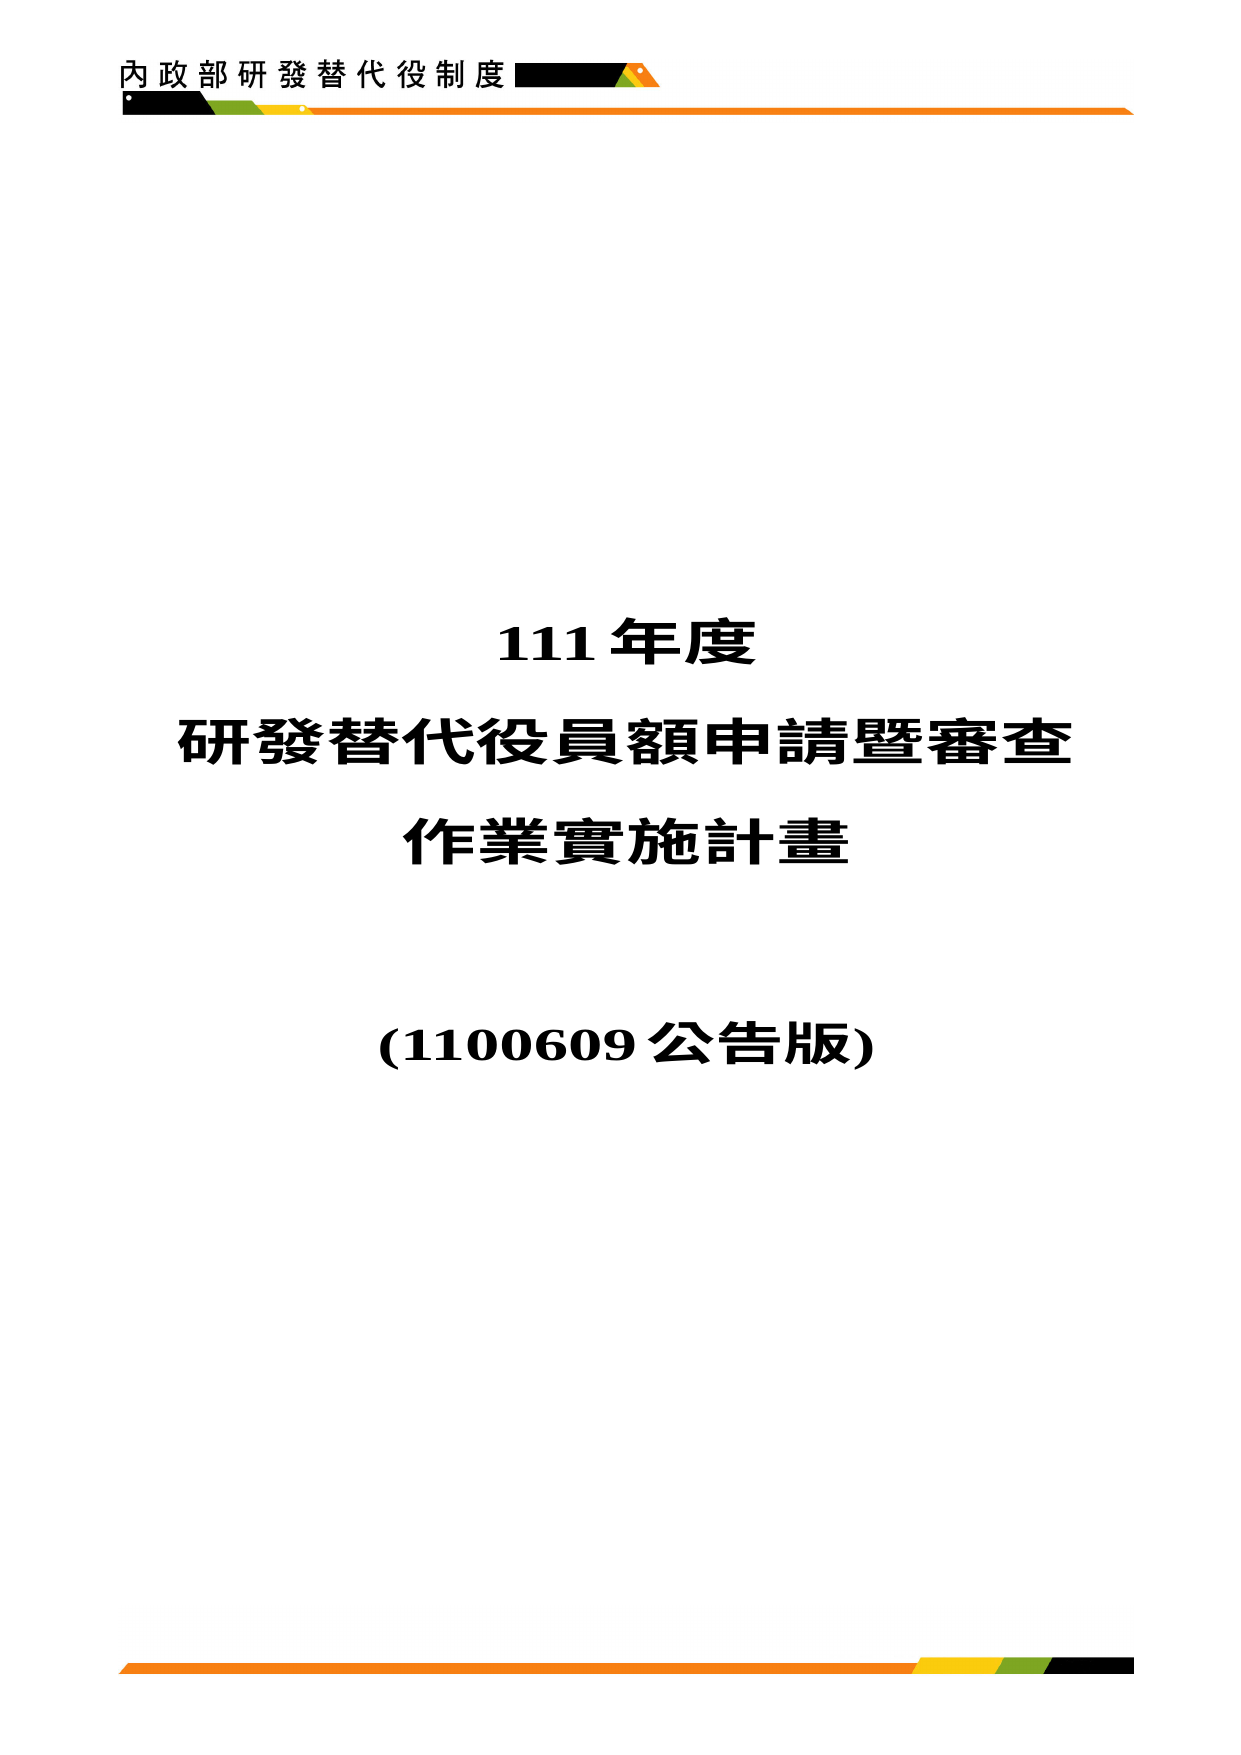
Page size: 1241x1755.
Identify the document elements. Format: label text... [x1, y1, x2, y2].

text 111年度 [118, 620, 1134, 670]
text 作業實施計畫 [118, 820, 1134, 870]
text 研發替代役員額申請暨審查 [118, 720, 1134, 770]
text (1100609公告版) [118, 1020, 1134, 1070]
